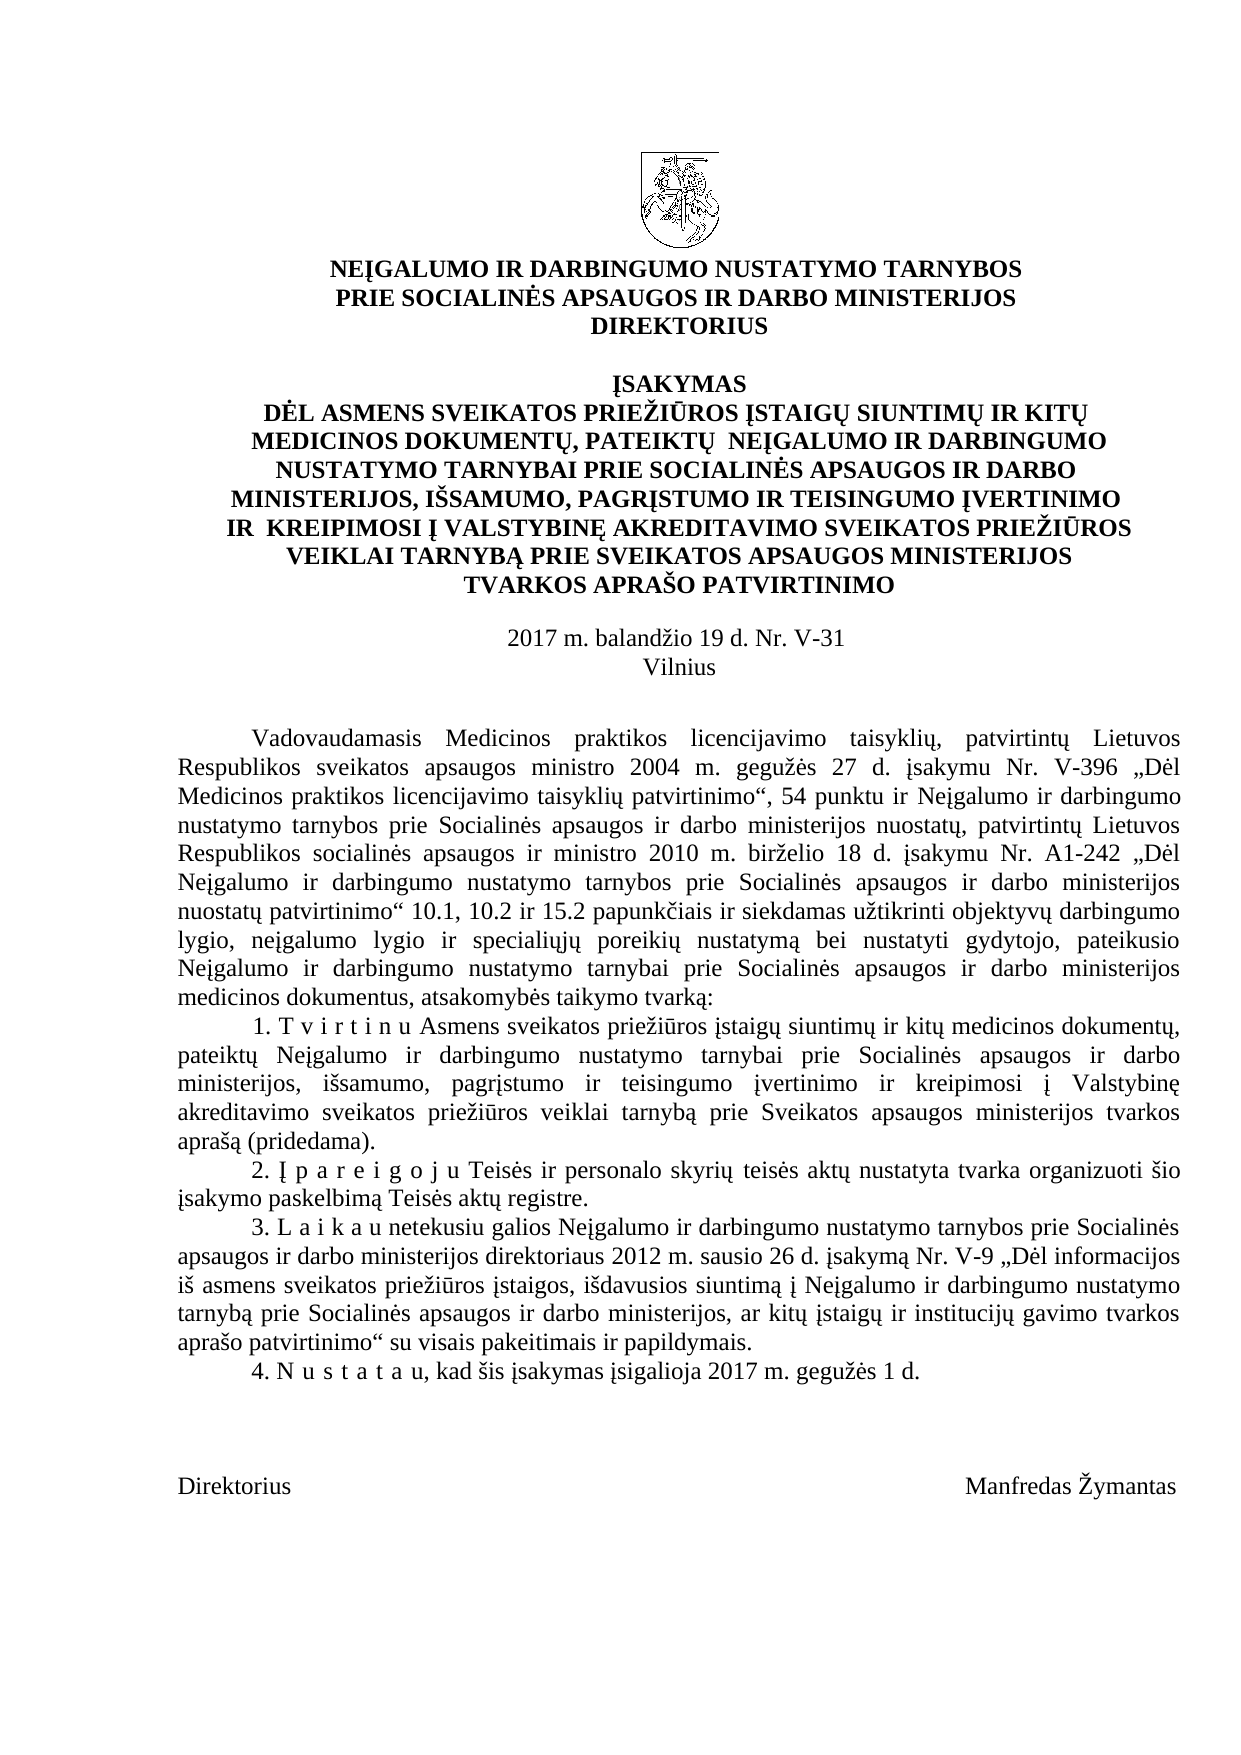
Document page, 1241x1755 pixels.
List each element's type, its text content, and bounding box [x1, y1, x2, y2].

text Vilnius [177, 652, 1181, 680]
text DIREKTORIUS [177, 311, 1181, 340]
text PRIE SOCIALINĖS APSAUGOS IR DARBO MINISTERIJOS [177, 283, 1181, 311]
text NEĮGALUMO IR DARBINGUMO NUSTATYMO TARNYBOS [177, 254, 1181, 283]
text ĮSAKYMAS [177, 369, 1181, 398]
text IR KREIPIMOSI Į VALSTYBINĘ AKREDITAVIMO SVEIKATOS PRIEŽIŪROS VEIKLAI TARNYBĄ PRIE SVEIKATOS APSAUGOS MINISTERIJOS [177, 513, 1181, 570]
text Direktorius Manfredas Žymantas [177, 1471, 1181, 1500]
text MINISTERIJOS, IŠSAMUMO, PAGRĮSTUMO IR TEISINGUMO ĮVERTINIMO [177, 484, 1181, 513]
text TVARKOS APRAŠO PATVIRTINIMO [177, 570, 1181, 599]
text 2. Į p a r e i g o j u Teisės ir personalo skyrių teisės aktų nustatyta tvarka organizuoti šio įsakymo paskelbimą Teisės aktų registre. [177, 1155, 1181, 1212]
text 4. Nustatau, kad šis įsakymas įsigalioja 2017 m. gegužės 1 d. [177, 1356, 1181, 1385]
text 3. L a i k a u netekusiu galios Neįgalumo ir darbingumo nustatymo tarnybos prie Socialinės apsaugos ir darbo ministerijos direktoriaus 2012 m. sausio 26 d. įsakymą Nr. V-9 „Dėl informacijos iš asmens sveikatos priežiūros įstaigos, išdavusios siuntimą į Neįgalumo ir darbingumo nustatymo tarnybą prie Socialinės apsaugos ir darbo ministerijos, ar kitų įstaigų ir institucijų gavimo tvarkos aprašo patvirtinimo“ su visais pakeitimais ir papildymais. [177, 1212, 1181, 1356]
text 1. T v i r t i n u Asmens sveikatos priežiūros įstaigų siuntimų ir kitų medicinos dokumentų, pateiktų Neįgalumo ir darbingumo nustatymo tarnybai prie Socialinės apsaugos ir darbo ministerijos, išsamumo, pagrįstumo ir teisingumo įvertinimo ir kreipimosi į Valstybinę akreditavimo sveikatos priežiūros veiklai tarnybą prie Sveikatos apsaugos ministerijos tvarkos aprašą (pridedama). [177, 1011, 1181, 1155]
text 2017 m. balandžio 19 d. Nr. V-31 [177, 623, 1181, 652]
text Vadovaudamasis Medicinos praktikos licencijavimo taisyklių, patvirtintų Lietuvos Respublikos sveikatos apsaugos ministro 2004 m. gegužės 27 d. įsakymu Nr. V-396 „Dėl Medicinos praktikos licencijavimo taisyklių patvirtinimo“, 54 punktu ir Neįgalumo ir darbingumo nustatymo tarnybos prie Socialinės apsaugos ir darbo ministerijos nuostatų, patvirtintų Lietuvos Respublikos socialinės apsaugos ir ministro 2010 m. birželio 18 d. įsakymu Nr. A1-242 „Dėl Neįgalumo ir darbingumo nustatymo tarnybos prie Socialinės apsaugos ir darbo ministerijos nuostatų patvirtinimo“ 10.1, 10.2 ir 15.2 papunkčiais ir siekdamas užtikrinti objektyvų darbingumo lygio, neįgalumo lygio ir specialiųjų poreikių nustatymą bei nustatyti gydytojo, pateikusio Neįgalumo ir darbingumo nustatymo tarnybai prie Socialinės apsaugos ir darbo ministerijos medicinos dokumentus, atsakomybės taikymo tvarką: [177, 723, 1181, 1011]
text MEDICINOS DOKUMENTŲ, PATEIKTŲ NEĮGALUMO IR DARBINGUMO NUSTATYMO TARNYBAI PRIE SOCIALINĖS APSAUGOS IR DARBO [177, 426, 1181, 484]
text DĖL ASMENS SVEIKATOS PRIEŽIŪROS ĮSTAIGŲ SIUNTIMŲ IR KITŲ [177, 398, 1181, 426]
